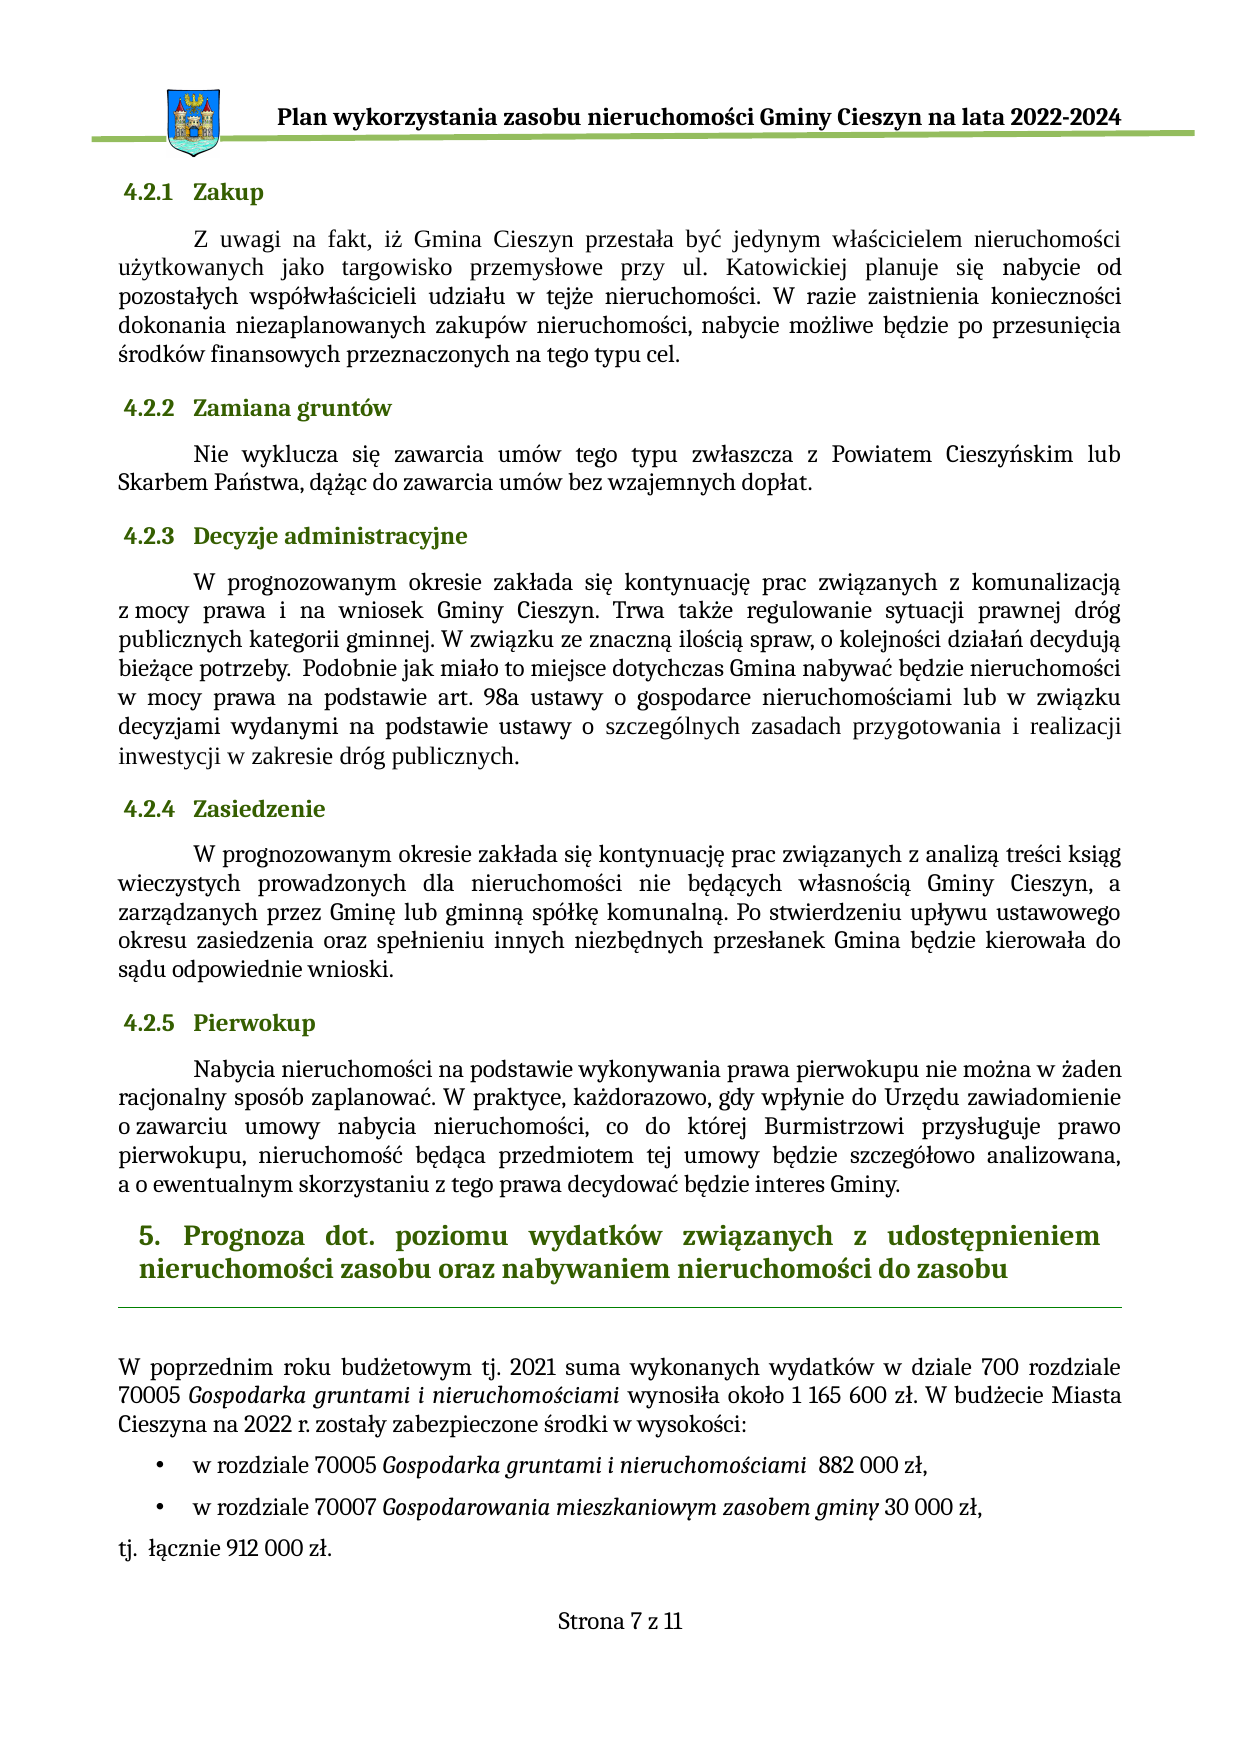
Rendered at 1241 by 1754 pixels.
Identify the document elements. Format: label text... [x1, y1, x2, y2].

picture [166, 88, 221, 158]
text Nie wyklucza się zawarcia umów tego typu zwłaszcza z Powiatem Cieszyńskim lub Skarbem Państwa, dążąc do zawarcia umów bez wzajemnych dopłat. [118, 439, 1122, 497]
text W poprzednim roku budżetowym tj. 2021 suma wykonanych wydatków w dziale 700 rozdziale 70005 Gospodarka gruntami i nieruchomościami wynosiła około 1 165 600 zł. W budżecie Miasta Cieszyna na 2022 r. zostały zabezpieczone środki w wysokości: [118, 1353, 1122, 1439]
text W prognozowanym okresie zakłada się kontynuację prac związanych z komunalizacją z mocy prawa i na wniosek Gminy Cieszyn. Trwa także regulowanie sytuacji prawnej dróg publicznych kategorii gminnej. W związku ze znaczną ilością spraw, o kolejności działań decydują bieżące potrzeby. Podobnie jak miało to miejsce dotychczas Gmina nabywać będzie nieruchomości w mocy prawa na podstawie art. 98a ustawy o gospodarce nieruchomościami lub w związku decyzjami wydanymi na podstawie ustawy o szczególnych zasadach przygotowania i realizacji inwestycji w zakresie dróg publicznych. [118, 568, 1122, 770]
subtitle Zamiana gruntów [118, 394, 1122, 423]
text Z uwagi na fakt, iż Gmina Cieszyn przestała być jedynym właścicielem nieruchomości użytkowanych jako targowisko przemysłowe przy ul. Katowickiej planuje się nabycie od pozostałych współwłaścicieli udziału w tejże nieruchomości. W razie zaistnienia konieczności dokonania niezaplanowanych zakupów nieruchomości, nabycie możliwe będzie po przesunięcia środków finansowych przeznaczonych na tego typu cel. [118, 224, 1122, 369]
subtitle Prognoza dot. poziomu wydatków związanych z udostępnieniem nieruchomości zasobu oraz nabywaniem nieruchomości do zasobu [118, 1198, 1122, 1307]
text tj. łącznie 912 000 zł. [118, 1534, 1122, 1563]
text W prognozowanym okresie zakłada się kontynuację prac związanych z analizą treści ksiąg wieczystych prowadzonych dla nieruchomości nie będących własnością Gminy Cieszyn, a zarządzanych przez Gminę lub gminną spółkę komunalną. Po stwierdzeniu upływu ustawowego okresu zasiedzenia oraz spełnieniu innych niezbędnych przesłanek Gmina będzie kierowała do sądu odpowiednie wnioski. [118, 840, 1122, 984]
list w rozdziale 70005 Gospodarka gruntami i nieruchomościami 882 000 zł, [156, 1451, 1122, 1480]
text Nabycia nieruchomości na podstawie wykonywania prawa pierwokupu nie można w żaden racjonalny sposób zaplanować. W praktyce, każdorazowo, gdy wpłynie do Urzędu zawiadomienie o zawarciu umowy nabycia nieruchomości, co do której Burmistrzowi przysługuje prawo pierwokupu, nieruchomość będąca przedmiotem tej umowy będzie szczegółowo analizowana, a o ewentualnym skorzystaniu z tego prawa decydować będzie interes Gminy. [118, 1054, 1122, 1198]
list w rozdziale 70007 Gospodarowania mieszkaniowym zasobem gminy 30 000 zł, [156, 1493, 1122, 1521]
subtitle Pierwokup [118, 1009, 1122, 1038]
subtitle Zakup [118, 178, 1122, 207]
subtitle Zasiedzenie [118, 795, 1122, 823]
subtitle Decyzje administracyjne [118, 522, 1122, 551]
